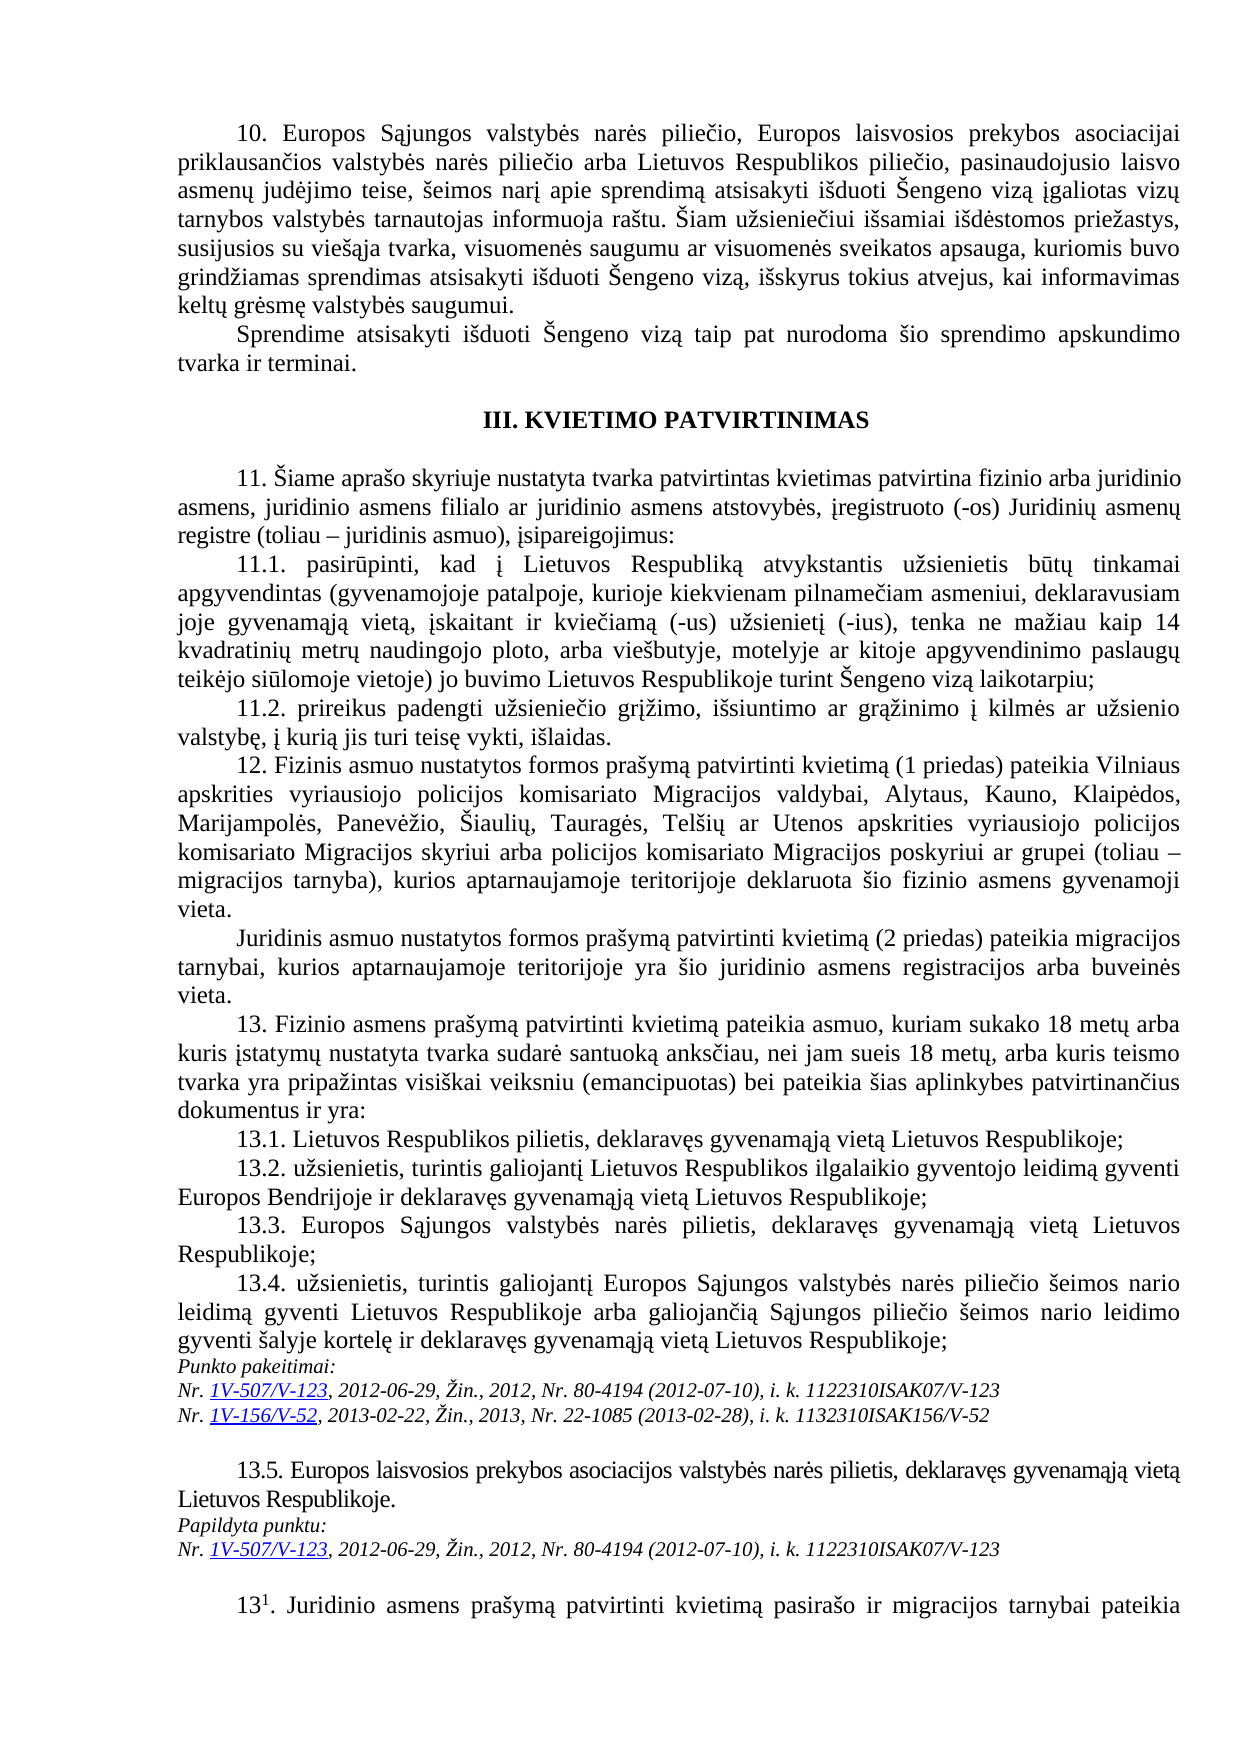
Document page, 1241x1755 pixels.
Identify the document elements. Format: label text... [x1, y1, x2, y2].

text Papildyta punktu: [177, 1513, 1181, 1537]
text 13.2. užsienietis, turintis galiojantį Lietuvos Respublikos ilgalaikio gyventojo leidimą gyventi Europos Bendrijoje ir deklaravęs gyvenamąją vietą Lietuvos Respublikoje; [177, 1153, 1181, 1211]
text 13.3. Europos Sąjungos valstybės narės pilietis, deklaravęs gyvenamąją vietą Lietuvos Respublikoje; [177, 1211, 1181, 1268]
text Sprendime atsisakyti išduoti Šengeno vizą taip pat nurodoma šio sprendimo apskundimo tvarka ir terminai. [177, 319, 1181, 377]
text Nr. 1V-156/V-52, 2013-02-22, Žin., 2013, Nr. 22-1085 (2013-02-28), i. k. 1132310ISAK156/V-52 [177, 1402, 1181, 1427]
text 11.2. prireikus padengti užsieniečio grįžimo, išsiuntimo ar grąžinimo į kilmės ar užsienio valstybę, į kurią jis turi teisę vykti, išlaidas. [177, 693, 1181, 751]
text Nr. 1V-507/V-123, 2012-06-29, Žin., 2012, Nr. 80-4194 (2012-07-10), i. k. 1122310ISAK07/V-123 [177, 1378, 1181, 1402]
text Nr. 1V-507/V-123, 2012-06-29, Žin., 2012, Nr. 80-4194 (2012-07-10), i. k. 1122310ISAK07/V-123 [177, 1537, 1181, 1561]
text 13.4. užsienietis, turintis galiojantį Europos Sąjungos valstybės narės piliečio šeimos nario leidimą gyventi Lietuvos Respublikoje arba galiojančią Sąjungos piliečio šeimos nario leidimo gyventi šalyje kortelę ir deklaravęs gyvenamąją vietą Lietuvos Respublikoje; [177, 1268, 1181, 1354]
text 12. Fizinis asmuo nustatytos formos prašymą patvirtinti kvietimą (1 priedas) pateikia Vilniaus apskrities vyriausiojo policijos komisariato Migracijos valdybai, Alytaus, Kauno, Klaipėdos, Marijampolės, Panevėžio, Šiaulių, Tauragės, Telšių ar Utenos apskrities vyriausiojo policijos komisariato Migracijos skyriui arba policijos komisariato Migracijos poskyriui ar grupei (toliau – migracijos tarnyba), kurios aptarnaujamoje teritorijoje deklaruota šio fizinio asmens gyvenamoji vieta. [177, 751, 1181, 923]
text 13. Fizinio asmens prašymą patvirtinti kvietimą pateikia asmuo, kuriam sukako 18 metų arba kuris įstatymų nustatyta tvarka sudarė santuoką anksčiau, nei jam sueis 18 metų, arba kuris teismo tvarka yra pripažintas visiškai veiksniu (emancipuotas) bei pateikia šias aplinkybes patvirtinančius dokumentus ir yra: [177, 1009, 1181, 1124]
text III. KVIETIMO PATVIRTINIMAS [177, 406, 1181, 434]
text 13.1. Lietuvos Respublikos pilietis, deklaravęs gyvenamąją vietą Lietuvos Respublikoje; [177, 1124, 1181, 1153]
text 131. Juridinio asmens prašymą patvirtinti kvietimą pasirašo ir migracijos tarnybai pateikia [177, 1590, 1181, 1618]
text Juridinis asmuo nustatytos formos prašymą patvirtinti kvietimą (2 priedas) pateikia migracijos tarnybai, kurios aptarnaujamoje teritorijoje yra šio juridinio asmens registracijos arba buveinės vieta. [177, 923, 1181, 1009]
text Punkto pakeitimai: [177, 1354, 1181, 1378]
text 13.5. Europos laisvosios prekybos asociacijos valstybės narės pilietis, deklaravęs gyvenamąją vietą Lietuvos Respublikoje. [177, 1455, 1181, 1513]
text 11.1. pasirūpinti, kad į Lietuvos Respubliką atvykstantis užsienietis būtų tinkamai apgyvendintas (gyvenamojoje patalpoje, kurioje kiekvienam pilnamečiam asmeniui, deklaravusiam joje gyvenamąją vietą, įskaitant ir kviečiamą (-us) užsienietį (-ius), tenka ne mažiau kaip 14 kvadratinių metrų naudingojo ploto, arba viešbutyje, motelyje ar kitoje apgyvendinimo paslaugų teikėjo siūlomoje vietoje) jo buvimo Lietuvos Respublikoje turint Šengeno vizą laikotarpiu; [177, 549, 1181, 693]
text 11. Šiame aprašo skyriuje nustatyta tvarka patvirtintas kvietimas patvirtina fizinio arba juridinio asmens, juridinio asmens filialo ar juridinio asmens atstovybės, įregistruoto (-os) Juridinių asmenų registre (toliau – juridinis asmuo), įsipareigojimus: [177, 463, 1181, 549]
text 10. Europos Sąjungos valstybės narės piliečio, Europos laisvosios prekybos asociacijai priklausančios valstybės narės piliečio arba Lietuvos Respublikos piliečio, pasinaudojusio laisvo asmenų judėjimo teise, šeimos narį apie sprendimą atsisakyti išduoti Šengeno vizą įgaliotas vizų tarnybos valstybės tarnautojas informuoja raštu. Šiam užsieniečiui išsamiai išdėstomos priežastys, susijusios su viešąja tvarka, visuomenės saugumu ar visuomenės sveikatos apsauga, kuriomis buvo grindžiamas sprendimas atsisakyti išduoti Šengeno vizą, išskyrus tokius atvejus, kai informavimas keltų grėsmę valstybės saugumui. [177, 118, 1181, 319]
